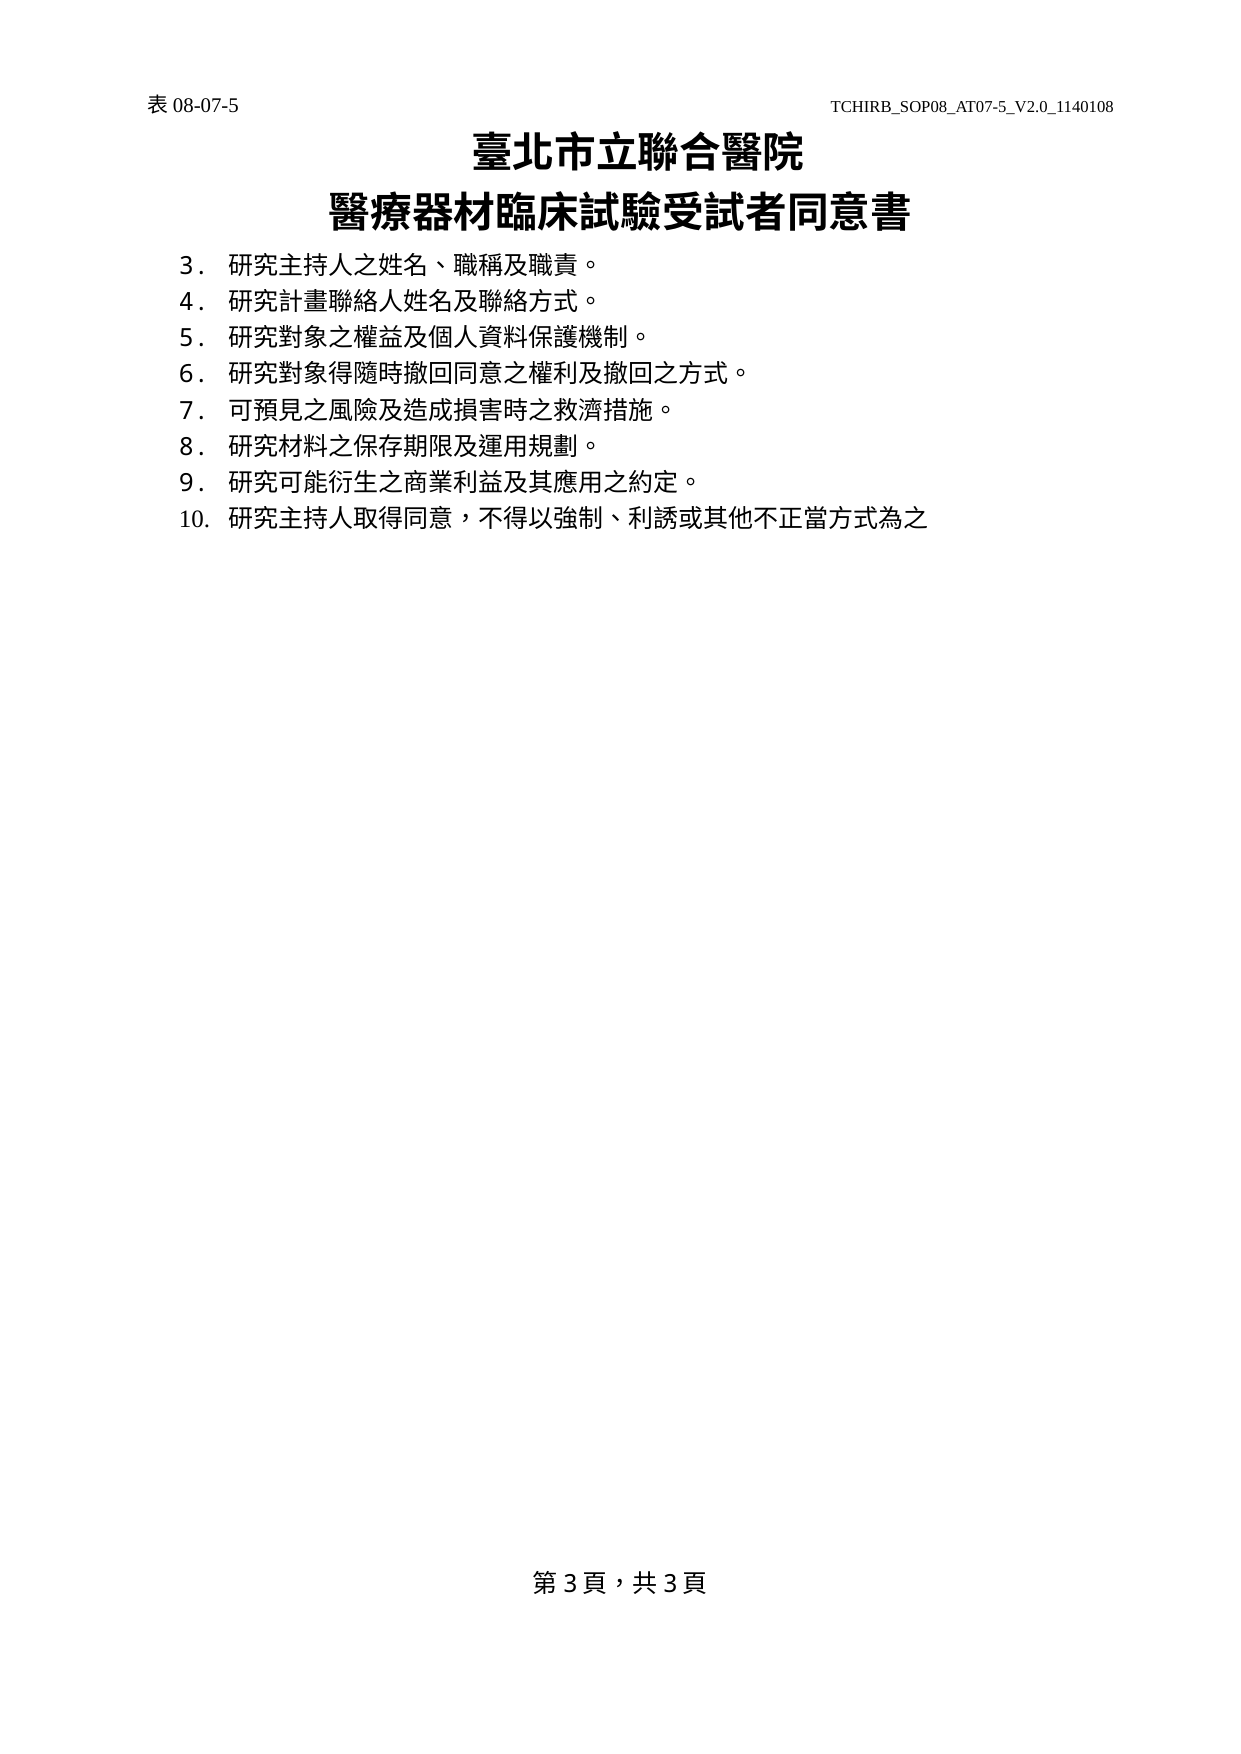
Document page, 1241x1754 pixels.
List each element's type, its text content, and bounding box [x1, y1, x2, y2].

list 研究主持人取得同意，不得以強制、利誘或其他不正當方式為之 [178, 499, 1053, 535]
list 研究計畫聯絡人姓名及聯絡方式。 [178, 281, 1053, 318]
list 可預見之風險及造成損害時之救濟措施。 [178, 390, 1053, 426]
list 研究可能衍生之商業利益及其應用之約定。 [178, 463, 1053, 499]
list 研究材料之保存期限及運用規劃。 [178, 426, 1053, 463]
list 研究對象之權益及個人資料保護機制。 [178, 318, 1053, 354]
list 研究對象得隨時撤回同意之權利及撤回之方式。 [178, 354, 1053, 390]
list 研究主持人之姓名、職稱及職責。 [178, 245, 1053, 281]
